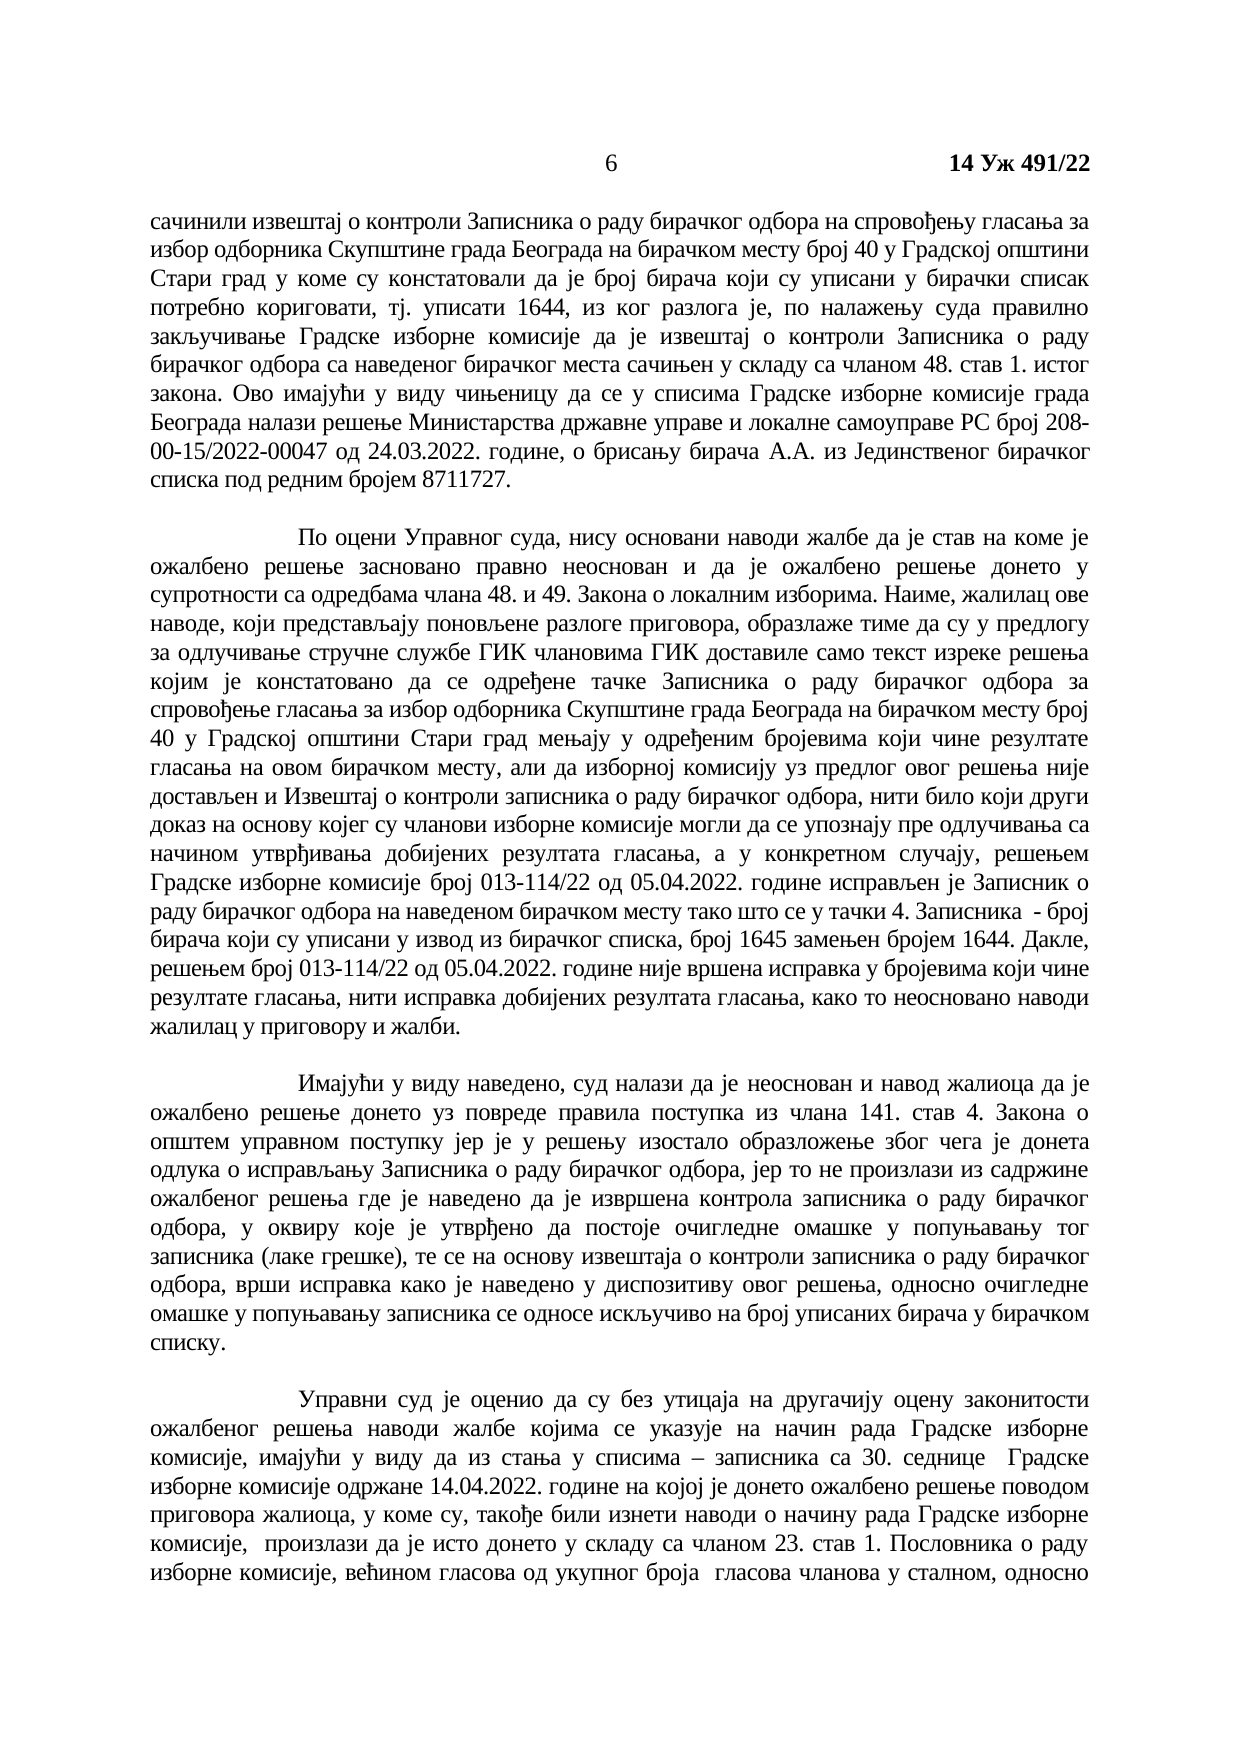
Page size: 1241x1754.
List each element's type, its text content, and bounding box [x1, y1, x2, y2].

text сачинили извештај о контроли Записника о раду бирачког одбора на спровођењу гласања за избор одборника Скупштине града Београда на бирачком месту број 40 у Градској општини Стари град у коме су констатовали да је број бирача који су уписани у бирачки списак потребно кориговати, тј. уписати 1644, из ког разлога је, по налажењу суда правилно закључивање Градске изборне комисије да је извештај о контроли Записника о раду бирачког одбора са наведеног бирачког места сачињен у складу са чланом 48. став 1. истог закона. Ово имајући у виду чињеницу да се у списима Градске изборне комисије града Београда налази решење Министарства државне управе и локалне самоуправе РС број 208-00-15/2022-00047 од 24.03.2022. године, о брисању бирача А.А. из Јединственог бирачког списка под редним бројем 8711727. [150, 206, 1090, 493]
text По оцени Управног суда, нису основани наводи жалбе да је став на коме је ожалбено решење засновано правно неоснован и да је ожалбено решење донето у супротности са одредбама члана 48. и 49. Закона о локалним изборима. Наиме, жалилац ове наводе, који представљају поновљене разлоге приговора, образлаже тиме да су у предлогу за одлучивање стручне службе ГИК члановима ГИК доставиле само текст изреке решења којим је констатовано да се одређене тачке Записника о раду бирачког одбора за спровођење гласања за избор одборника Скупштине града Београда на бирачком месту број 40 у Градској општини Стари град мењају у одређеним бројевима који чине резултате гласања на овом бирачком месту, али да изборној комисију уз предлог овог решења није достављен и Извештај о контроли записника о раду бирачког одбора, нити било који други доказ на основу којег су чланови изборне комисије могли да се упознају пре одлучивања са начином утврђивања добијених резултата гласања, а у конкретном случају, решењем Градске изборне комисије број 013-114/22 од 05.04.2022. године исправљен је Записник о раду бирачког одбора на наведеном бирачком месту тако што се у тачки 4. Записника - број бирача који су уписани у извод из бирачког списка, број 1645 замењен бројем 1644. Дакле, решењем број 013-114/22 од 05.04.2022. године није вршена исправка у бројевима који чине резултате гласања, нити исправка добијених резултата гласања, како то неосновано наводи жалилац у приговору и жалби. [150, 522, 1090, 1039]
text Управни суд је оценио да су без утицаја на другачију оцену законитости ожалбеног решења наводи жалбе којима се указује на начин рада Градске изборне комисије, имајући у виду да из стања у списима – записника са 30. седнице Градске изборне комисије одржане 14.04.2022. године на којој је донето ожалбено решење поводом приговора жалиоца, у коме су, такође били изнети наводи о начину рада Градске изборне комисије, произлази да је исто донето у складу са чланом 23. став 1. Пословника о раду изборне комисије, већином гласова од укупног броја гласова чланова у сталном, односно [150, 1384, 1090, 1586]
text Имајући у виду наведено, суд налази да је неоснован и навод жалиоца да је ожалбено решење донето уз повреде правила поступка из члана 141. став 4. Закона о општем управном поступку јер је у решењу изостало образложење због чега је донета одлука о исправљању Записника о раду бирачког одбора, јер то не произлази из садржине ожалбеног решења где је наведено да је извршена контрола записника о раду бирачког одбора, у оквиру које је утврђено да постоје очигледне омашке у попуњавању тог записника (лаке грешке), те се на основу извештаја о контроли записника о раду бирачког одбора, врши исправка како је наведено у диспозитиву овог решења, односно очигледне омашке у попуњавању записника се односе искључиво на број уписаних бирача у бирачком списку. [150, 1068, 1090, 1356]
